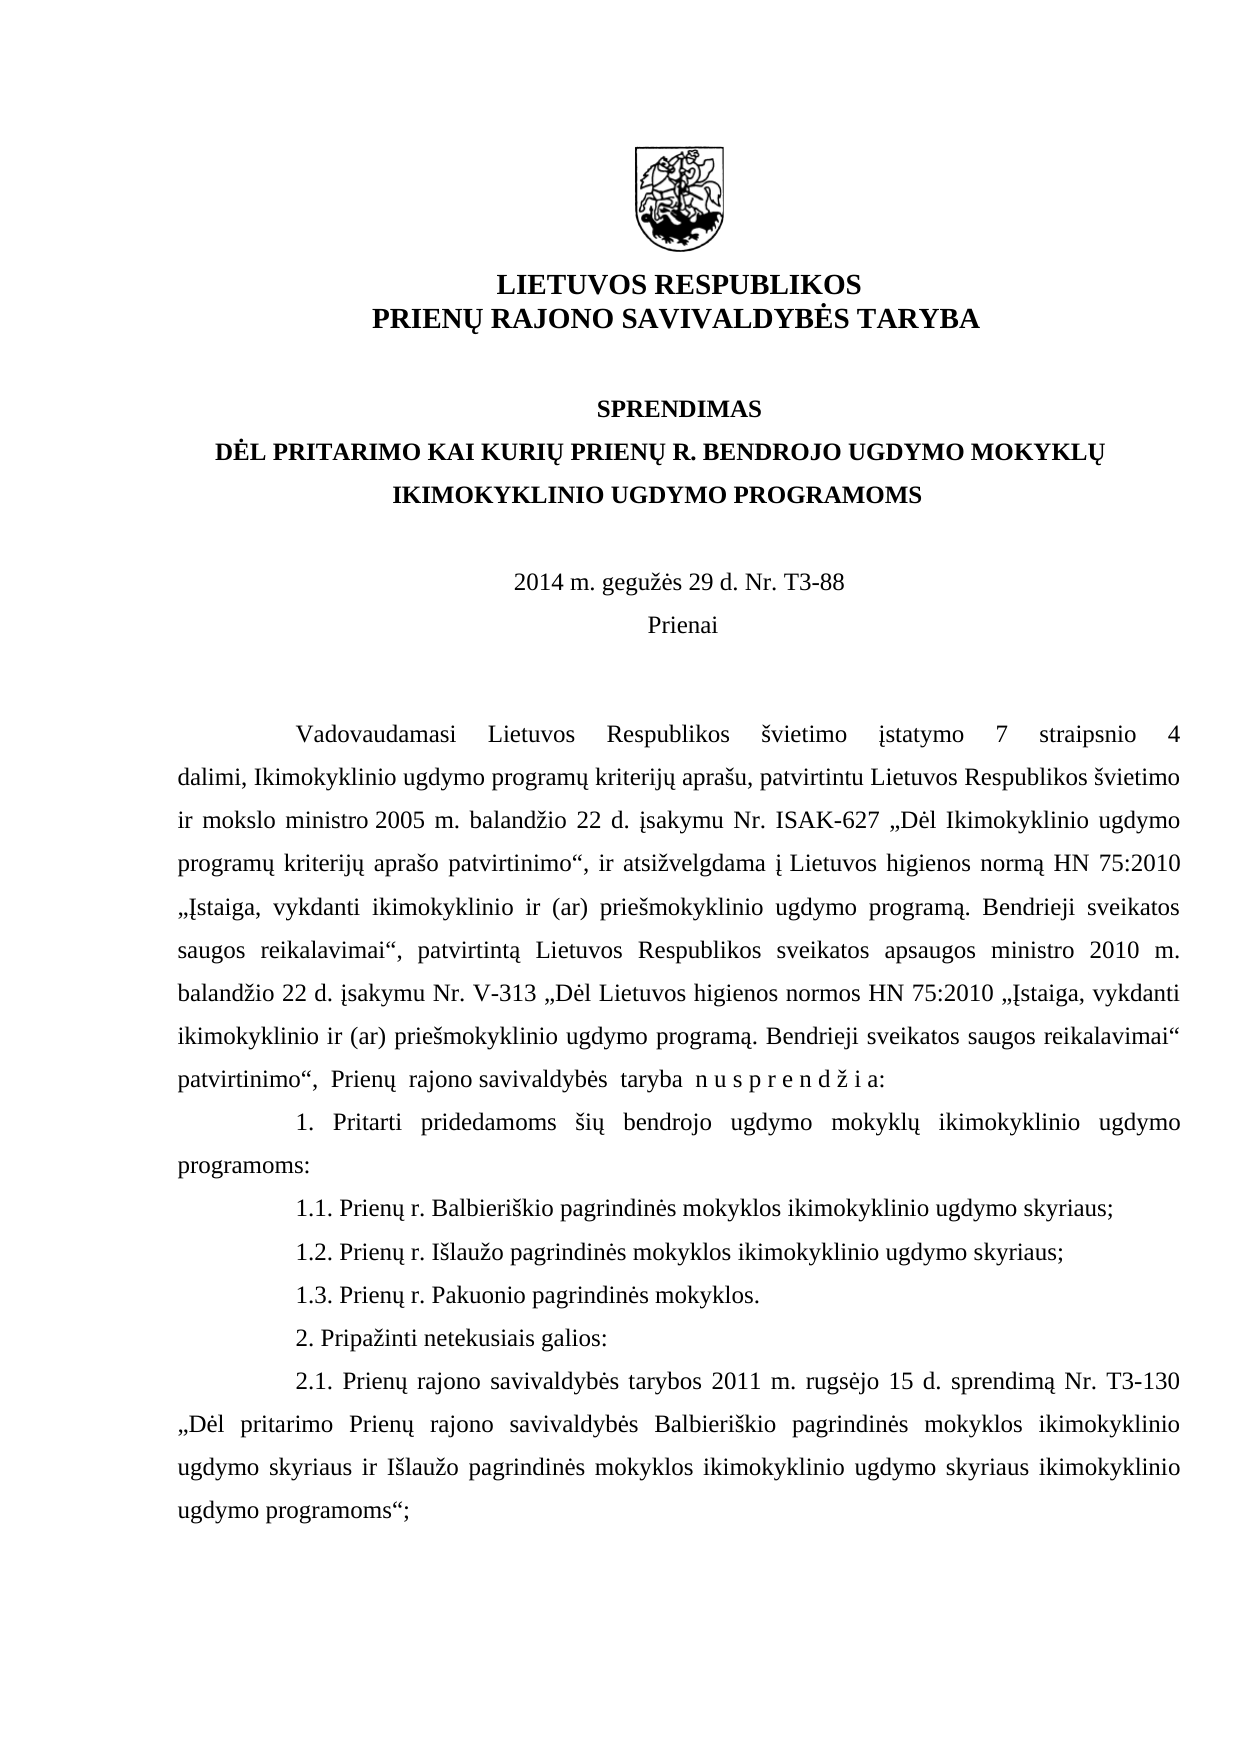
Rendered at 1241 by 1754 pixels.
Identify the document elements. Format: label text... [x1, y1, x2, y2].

text 2. Pripažinti netekusiais galios: [177, 1323, 1181, 1352]
text DĖL PRITARIMO KAI KURIŲ PRIENŲ R. BENDROJO UGDYMO MOKYKLŲ IKIMOKYKLINIO UGDYMO PROGRAMOMS [140, 437, 1181, 509]
text 2.1. Prienų rajono savivaldybės tarybos 2011 m. rugsėjo 15 d. sprendimą Nr. T3-130 „Dėl pritarimo Prienų rajono savivaldybės Balbieriškio pagrindinės mokyklos ikimokyklinio ugdymo skyriaus ir Išlaužo pagrindinės mokyklos ikimokyklinio ugdymo skyriaus ikimokyklinio ugdymo programoms“; [177, 1366, 1181, 1524]
text SPRENDIMAS [177, 394, 1181, 423]
text LIETUVOS RESPUBLIKOS [177, 267, 1181, 301]
text 1.3. Prienų r. Pakuonio pagrindinės mokyklos. [177, 1280, 1181, 1308]
text Vadovaudamasi Lietuvos Respublikos švietimo įstatymo 7 straipsnio 4 dalimi, Ikimokyklinio ugdymo programų kriterijų aprašu, patvirtintu Lietuvos Respublikos švietimo ir mokslo ministro 2005 m. balandžio 22 d. įsakymu Nr. ISAK-627 „Dėl Ikimokyklinio ugdymo programų kriterijų aprašo patvirtinimo“, ir atsižvelgdama į Lietuvos higienos normą HN 75:2010 „Įstaiga, vykdanti ikimokyklinio ir (ar) priešmokyklinio ugdymo programą. Bendrieji sveikatos saugos reikalavimai“, patvirtintą Lietuvos Respublikos sveikatos apsaugos ministro 2010 m. balandžio 22 d. įsakymu Nr. V-313 „Dėl Lietuvos higienos normos HN 75:2010 „Įstaiga, vykdanti ikimokyklinio ir (ar) priešmokyklinio ugdymo programą. Bendrieji sveikatos saugos reikalavimai“ patvirtinimo“, Prienų rajono savivaldybės taryba n u s p r e n d ž i a: [177, 719, 1181, 1093]
text Prienai [177, 610, 1181, 639]
text PRIENŲ RAJONO SAVIVALDYBĖS TARYBA [177, 301, 1181, 334]
text 2014 m. gegužės 29 d. Nr. T3-88 [177, 567, 1181, 596]
text 1.2. Prienų r. Išlaužo pagrindinės mokyklos ikimokyklinio ugdymo skyriaus; [177, 1237, 1181, 1265]
text 1. Pritarti pridedamoms šių bendrojo ugdymo mokyklų ikimokyklinio ugdymo programoms: [177, 1107, 1181, 1179]
text 1.1. Prienų r. Balbieriškio pagrindinės mokyklos ikimokyklinio ugdymo skyriaus; [177, 1193, 1181, 1222]
